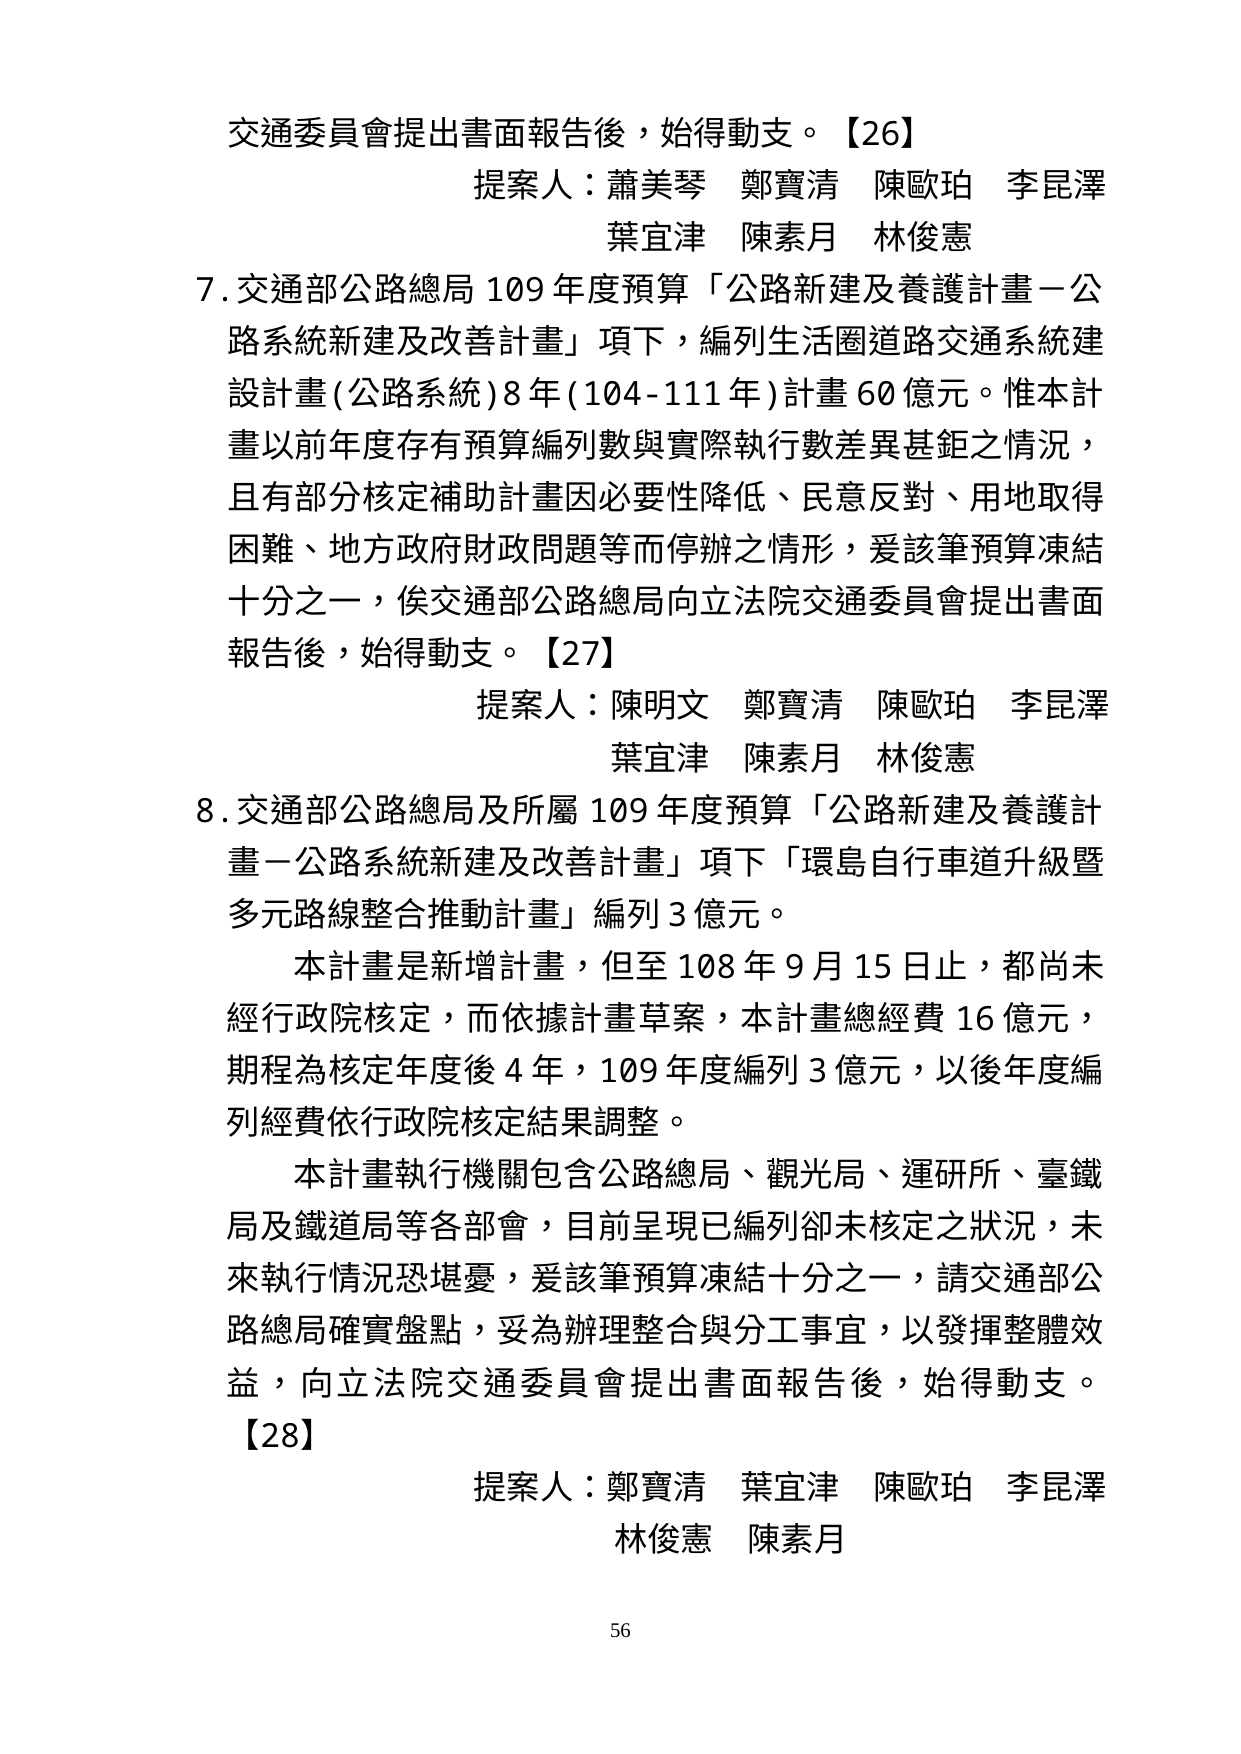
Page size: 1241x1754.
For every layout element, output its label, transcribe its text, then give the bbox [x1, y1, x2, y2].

text 本計畫執行機關包含公路總局、觀光局、運研所、臺鐵局及鐵道局等各部會，目前呈現已編列卻未核定之狀況，未來執行情況恐堪憂，爰該筆預算凍結十分之一，請交通部公路總局確實盤點，妥為辦理整合與分工事宜，以發揮整體效益，向立法院交通委員會提出書面報告後，始得動支。【28】 [227, 1145, 1104, 1457]
text 7.交通部公路總局109年度預算「公路新建及養護計畫－公路系統新建及改善計畫」項下，編列生活圈道路交通系統建設計畫(公路系統)8年(104-111年)計畫60億元。惟本計畫以前年度存有預算編列數與實際執行數差異甚鉅之情況，且有部分核定補助計畫因必要性降低、民意反對、用地取得困難、地方政府財政問題等而停辦之情形，爰該筆預算凍結十分之一，俟交通部公路總局向立法院交通委員會提出書面報告後，始得動支。【27】 [195, 259, 1104, 676]
text 提案人：陳明文 鄭寶清 陳歐珀 李昆澤 葉宜津 陳素月 林俊憲 [476, 676, 1117, 780]
text 交通委員會提出書面報告後，始得動支。【26】 [195, 103, 1104, 155]
text 提案人：鄭寶清 葉宜津 陳歐珀 李昆澤 林俊憲 陳素月 [473, 1457, 1117, 1562]
text 提案人：蕭美琴 鄭寶清 陳歐珀 李昆澤 葉宜津 陳素月 林俊憲 [473, 155, 1117, 259]
text 本計畫是新增計畫，但至108年9月15日止，都尚未經行政院核定，而依據計畫草案，本計畫總經費16億元，期程為核定年度後4年，109年度編列3億元，以後年度編列經費依行政院核定結果調整。 [227, 937, 1104, 1145]
text 8.交通部公路總局及所屬109年度預算「公路新建及養護計畫－公路系統新建及改善計畫」項下「環島自行車道升級暨多元路線整合推動計畫」編列3億元。 [195, 780, 1104, 937]
